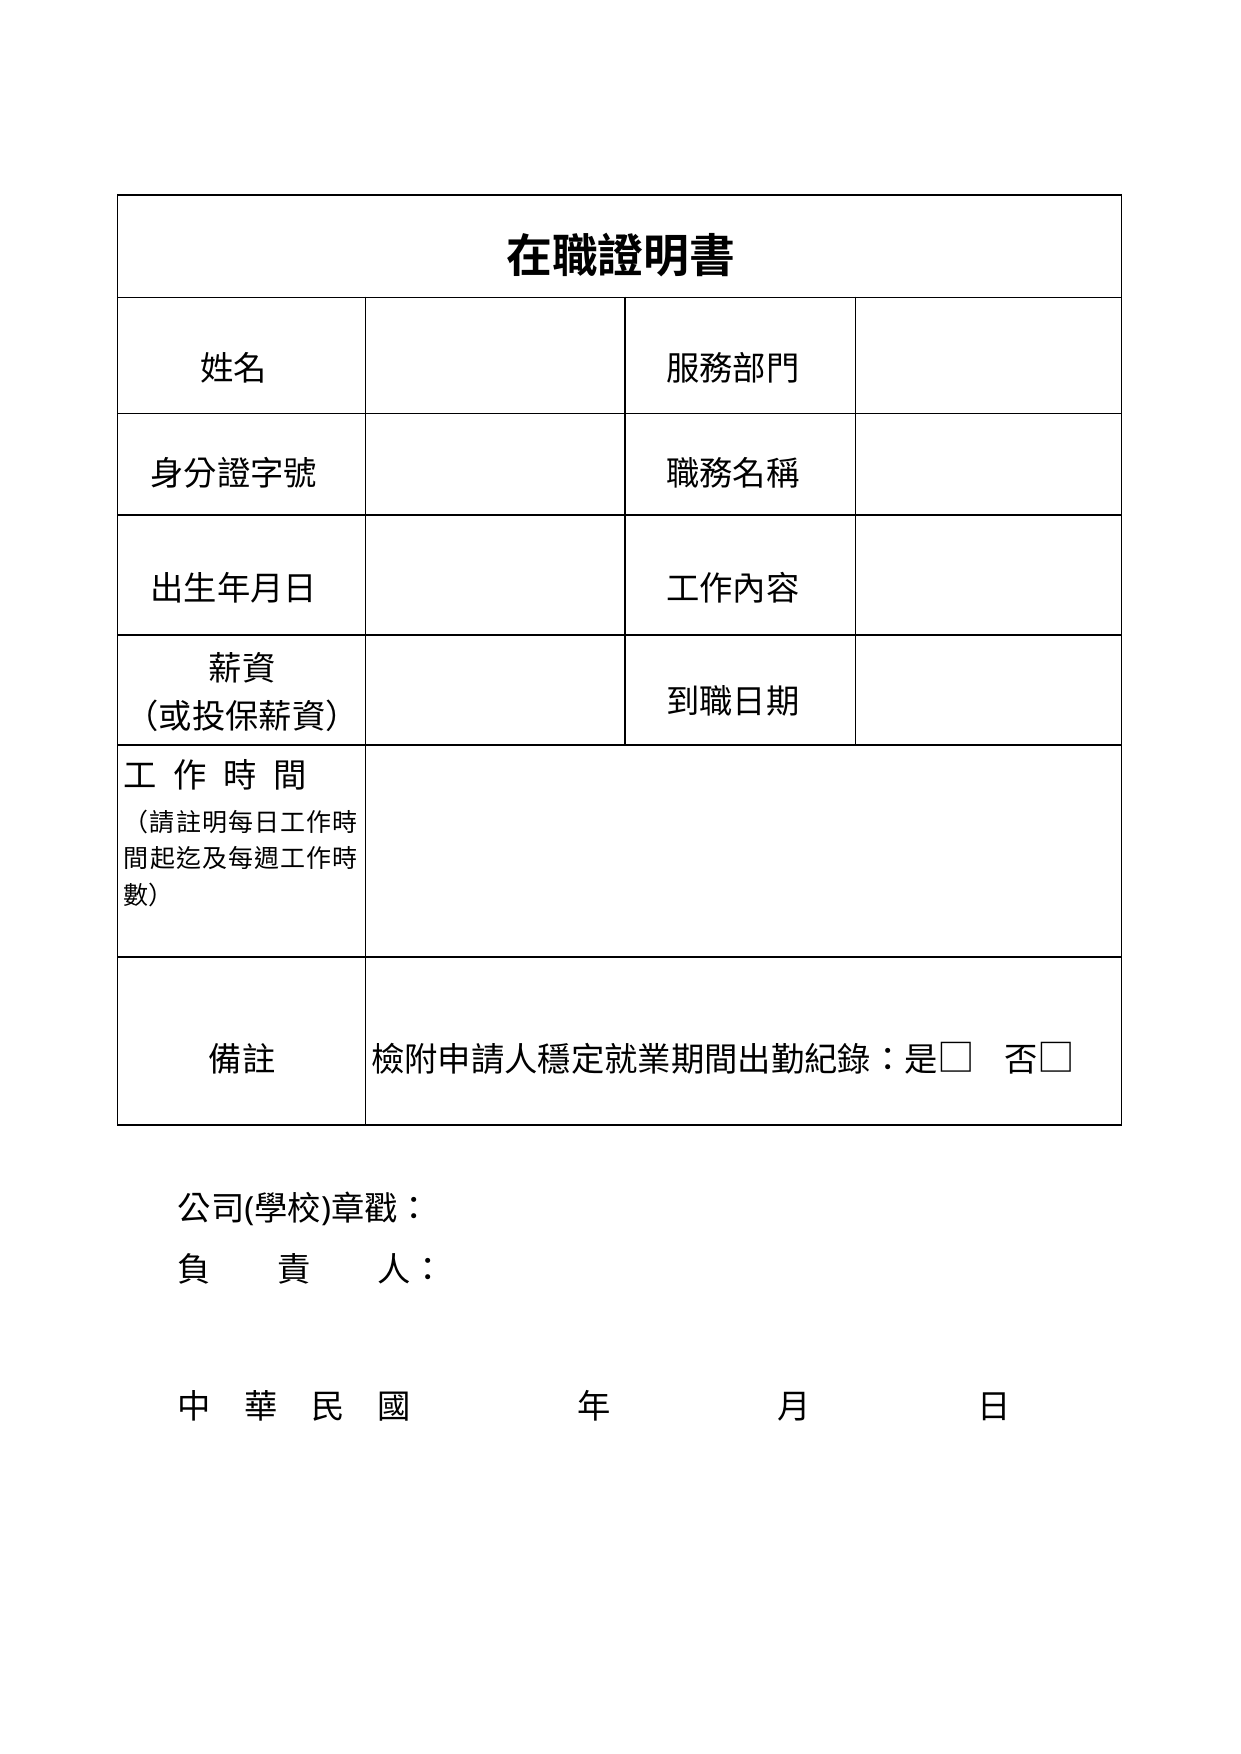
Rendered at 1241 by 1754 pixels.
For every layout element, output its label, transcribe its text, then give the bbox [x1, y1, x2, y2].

table_cell 薪資 （或投保薪資） [118, 636, 365, 744]
text 公司(學校)章戳： [177, 1173, 1163, 1232]
table_cell 職務名稱 [626, 414, 855, 514]
table_cell 身分證字號 [118, 414, 365, 514]
table_cell [856, 516, 1121, 634]
table_cell [366, 636, 624, 744]
table_cell [366, 298, 624, 412]
table_cell 工作內容 [626, 516, 855, 634]
table_cell [856, 298, 1121, 412]
table_cell 出生年月日 [118, 516, 365, 634]
table_cell 工 作 時 間 （請註明每日工作時間起迄及每週工作時數） [118, 746, 365, 956]
table_cell [366, 516, 624, 634]
table_cell 到職日期 [626, 636, 855, 744]
table_cell 備註 [118, 958, 365, 1124]
text 負 責 人： [177, 1243, 1163, 1291]
table_cell 姓名 [118, 298, 365, 412]
table_header 在職證明書 [118, 196, 1121, 297]
table_cell [366, 746, 1121, 956]
table_cell 檢附申請人穩定就業期間出勤紀錄：是□ 否□ [366, 958, 1121, 1124]
table_cell [856, 636, 1121, 744]
text 中 華 民 國 年 月 日 [177, 1379, 1163, 1428]
table_cell 服務部門 [626, 298, 855, 412]
table_cell [366, 414, 624, 514]
table_cell [856, 414, 1121, 514]
